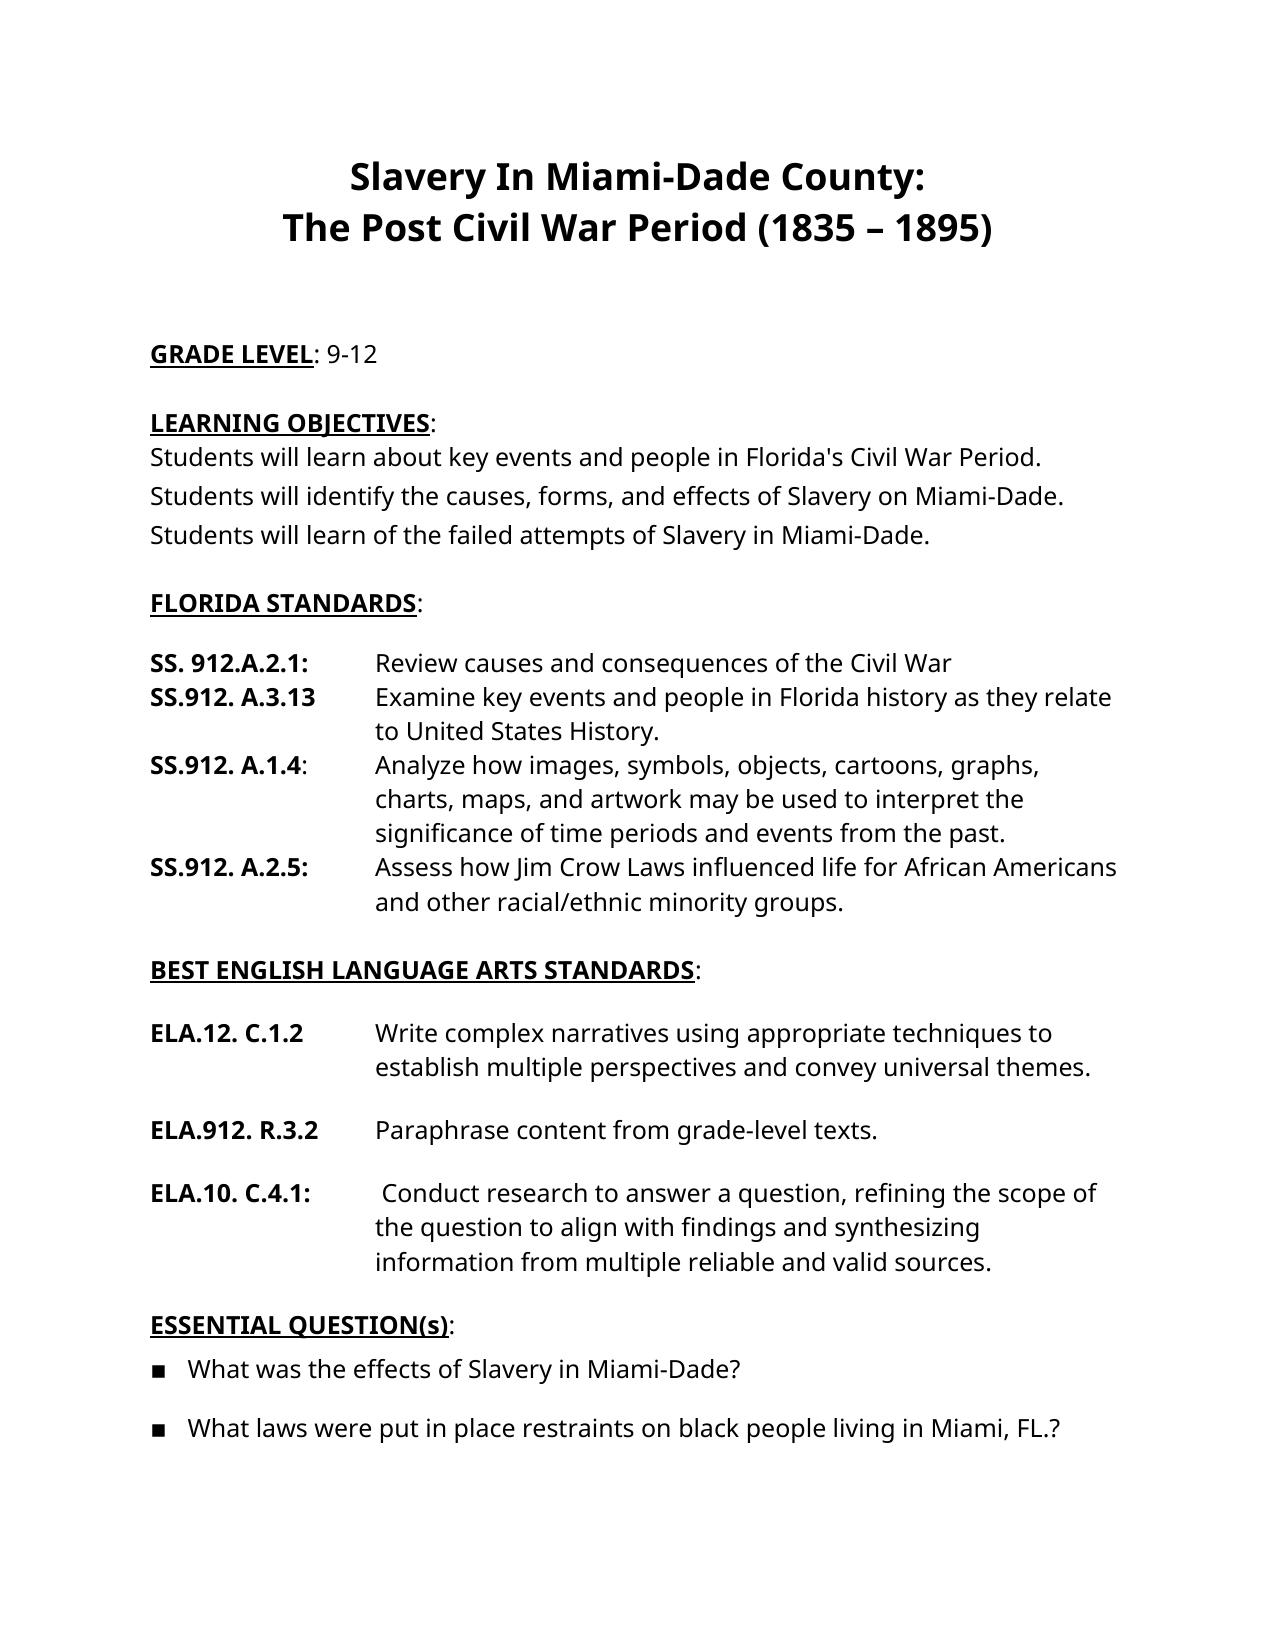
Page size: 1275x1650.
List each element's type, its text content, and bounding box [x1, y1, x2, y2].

list What was the effects of Slavery in Miami-Dade? [150, 1341, 1125, 1393]
text The Post Civil War Period (1835 – 1895) [150, 201, 1125, 252]
text BEST ENGLISH LANGUAGE ARTS STANDARDS: [150, 952, 1125, 986]
text Students will identify the causes, forms, and effects of Slavery on Miami-Dade. [150, 478, 1125, 513]
text Students will learn of the failed attempts of Slavery in Miami-Dade. [150, 518, 1125, 552]
text LEARNING OBJECTIVES: [150, 405, 1125, 439]
text ELA.12. C.1.2 Write complex narratives using appropriate techniques to establish multiple perspectives and convey universal themes. [150, 1016, 1125, 1084]
list What laws were put in place restraints on black people living in Miami, FL.? [150, 1400, 1125, 1452]
text ELA.912. R.3.2 Paraphrase content from grade-level texts. [150, 1113, 1125, 1147]
text ELA.10. C.4.1: Conduct research to answer a question, refining the scope of the question to align with findings and synthesizing information from multiple reliable and valid sources. [150, 1176, 1125, 1278]
text SS.912. A.2.5: Assess how Jim Crow Laws influenced life for African Americans and other racial/ethnic minority groups. [150, 850, 1125, 918]
text SS.912. A.3.13 Examine key events and people in Florida history as they relate to United States History. [150, 680, 1125, 748]
text Students will learn about key events and people in Florida's Civil War Period. [150, 439, 1125, 473]
text SS.912. A.1.4: Analyze how images, symbols, objects, cartoons, graphs, charts, maps, and artwork may be used to interpret the significance of time periods and events from the past. [150, 748, 1125, 850]
text Slavery In Miami-Dade County: [150, 150, 1125, 201]
text FLORIDA STANDARDS: [150, 586, 1125, 620]
text SS. 912.A.2.1: Review causes and consequences of the Civil War [150, 646, 1125, 680]
text ESSENTIAL QUESTION(s): [150, 1307, 1125, 1341]
text GRADE LEVEL: 9-12 [150, 337, 1125, 371]
